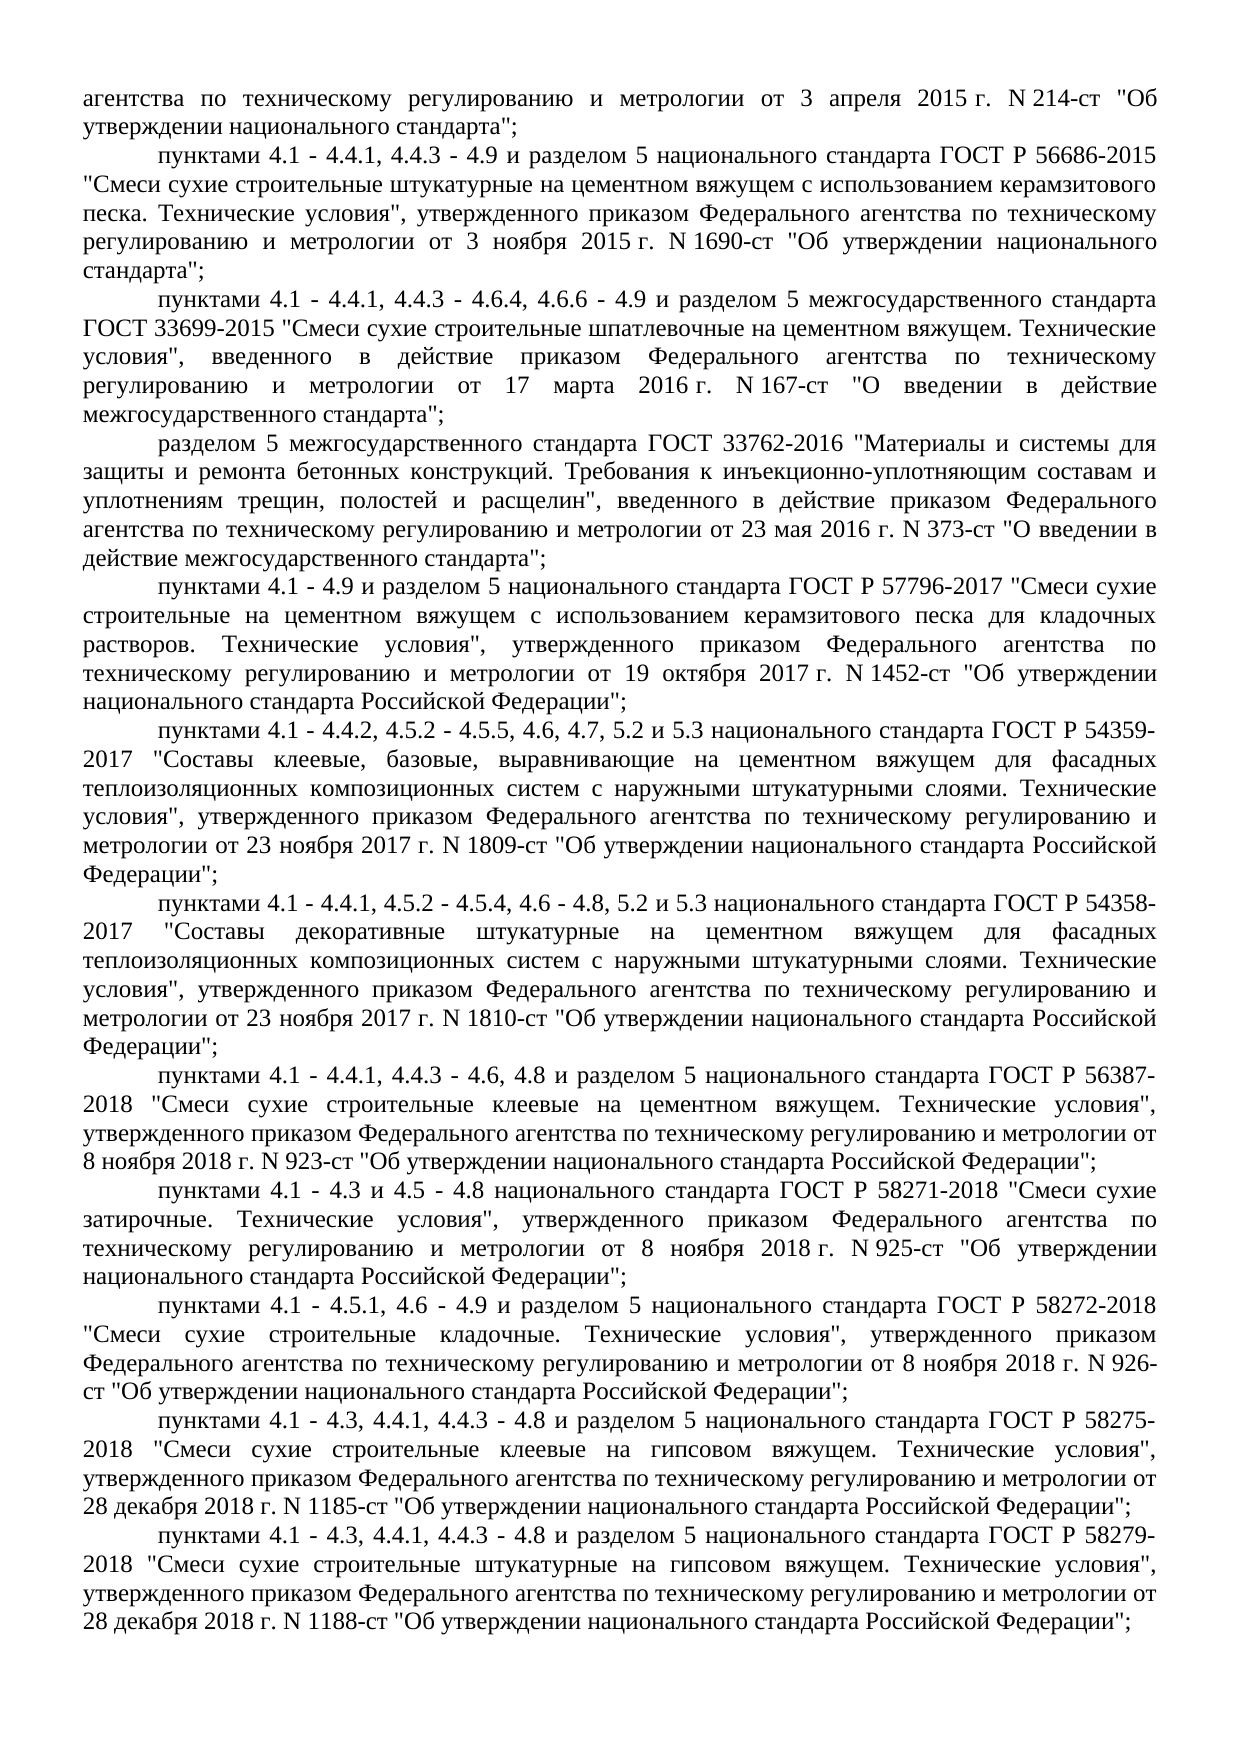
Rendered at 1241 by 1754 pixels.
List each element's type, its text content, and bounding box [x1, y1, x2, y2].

text пунктами 4.1 - 4.3, 4.4.1, 4.4.3 - 4.8 и разделом 5 национального стандарта ГОСТ Р 58275-2018 "Смеси сухие строительные клеевые на гипсовом вяжущем. Технические условия", утвержденного приказом Федерального агентства по техническому регулированию и метрологии от 28 декабря 2018 г. N 1185-ст "Об утверждении национального стандарта Российской Федерации"; [83, 1405, 1157, 1520]
text разделом 5 межгосударственного стандарта ГОСТ 33762-2016 "Материалы и системы для защиты и ремонта бетонных конструкций. Требования к инъекционно-уплотняющим составам и уплотнениям трещин, полостей и расщелин", введенного в действие приказом Федерального агентства по техническому регулированию и метрологии от 23 мая 2016 г. N 373-ст "О введении в действие межгосударственного стандарта"; [83, 428, 1157, 571]
text пунктами 4.1 - 4.4.1, 4.4.3 - 4.6, 4.8 и разделом 5 национального стандарта ГОСТ Р 56387-2018 "Смеси сухие строительные клеевые на цементном вяжущем. Технические условия", утвержденного приказом Федерального агентства по техническому регулированию и метрологии от 8 ноября 2018 г. N 923-ст "Об утверждении национального стандарта Российской Федерации"; [83, 1060, 1157, 1175]
text пунктами 4.1 - 4.9 и разделом 5 национального стандарта ГОСТ Р 57796-2017 "Смеси сухие строительные на цементном вяжущем с использованием керамзитового песка для кладочных растворов. Технические условия", утвержденного приказом Федерального агентства по техническому регулированию и метрологии от 19 октября 2017 г. N 1452-ст "Об утверждении национального стандарта Российской Федерации"; [83, 571, 1157, 715]
text пунктами 4.1 - 4.4.1, 4.4.3 - 4.9 и разделом 5 национального стандарта ГОСТ Р 56686-2015 "Смеси сухие строительные штукатурные на цементном вяжущем с использованием керамзитового песка. Технические условия", утвержденного приказом Федерального агентства по техническому регулированию и метрологии от 3 ноября 2015 г. N 1690-ст "Об утверждении национального стандарта"; [83, 140, 1157, 284]
text агентства по техническому регулированию и метрологии от 3 апреля 2015 г. N 214-ст "Об утверждении национального стандарта"; [83, 83, 1157, 140]
text пунктами 4.1 - 4.3, 4.4.1, 4.4.3 - 4.8 и разделом 5 национального стандарта ГОСТ Р 58279-2018 "Смеси сухие строительные штукатурные на гипсовом вяжущем. Технические условия", утвержденного приказом Федерального агентства по техническому регулированию и метрологии от 28 декабря 2018 г. N 1188-ст "Об утверждении национального стандарта Российской Федерации"; [83, 1520, 1157, 1635]
text пунктами 4.1 - 4.5.1, 4.6 - 4.9 и разделом 5 национального стандарта ГОСТ Р 58272-2018 "Смеси сухие строительные кладочные. Технические условия", утвержденного приказом Федерального агентства по техническому регулированию и метрологии от 8 ноября 2018 г. N 926-ст "Об утверждении национального стандарта Российской Федерации"; [83, 1290, 1157, 1405]
text пунктами 4.1 - 4.4.1, 4.4.3 - 4.6.4, 4.6.6 - 4.9 и разделом 5 межгосударственного стандарта ГОСТ 33699-2015 "Смеси сухие строительные шпатлевочные на цементном вяжущем. Технические условия", введенного в действие приказом Федерального агентства по техническому регулированию и метрологии от 17 марта 2016 г. N 167-ст "О введении в действие межгосударственного стандарта"; [83, 284, 1157, 428]
text пунктами 4.1 - 4.4.2, 4.5.2 - 4.5.5, 4.6, 4.7, 5.2 и 5.3 национального стандарта ГОСТ Р 54359-2017 "Составы клеевые, базовые, выравнивающие на цементном вяжущем для фасадных теплоизоляционных композиционных систем с наружными штукатурными слоями. Технические условия", утвержденного приказом Федерального агентства по техническому регулированию и метрологии от 23 ноября 2017 г. N 1809-ст "Об утверждении национального стандарта Российской Федерации"; [83, 715, 1157, 888]
text пунктами 4.1 - 4.4.1, 4.5.2 - 4.5.4, 4.6 - 4.8, 5.2 и 5.3 национального стандарта ГОСТ Р 54358-2017 "Составы декоративные штукатурные на цементном вяжущем для фасадных теплоизоляционных композиционных систем с наружными штукатурными слоями. Технические условия", утвержденного приказом Федерального агентства по техническому регулированию и метрологии от 23 ноября 2017 г. N 1810-ст "Об утверждении национального стандарта Российской Федерации"; [83, 888, 1157, 1060]
text пунктами 4.1 - 4.3 и 4.5 - 4.8 национального стандарта ГОСТ Р 58271-2018 "Смеси сухие затирочные. Технические условия", утвержденного приказом Федерального агентства по техническому регулированию и метрологии от 8 ноября 2018 г. N 925-ст "Об утверждении национального стандарта Российской Федерации"; [83, 1175, 1157, 1290]
